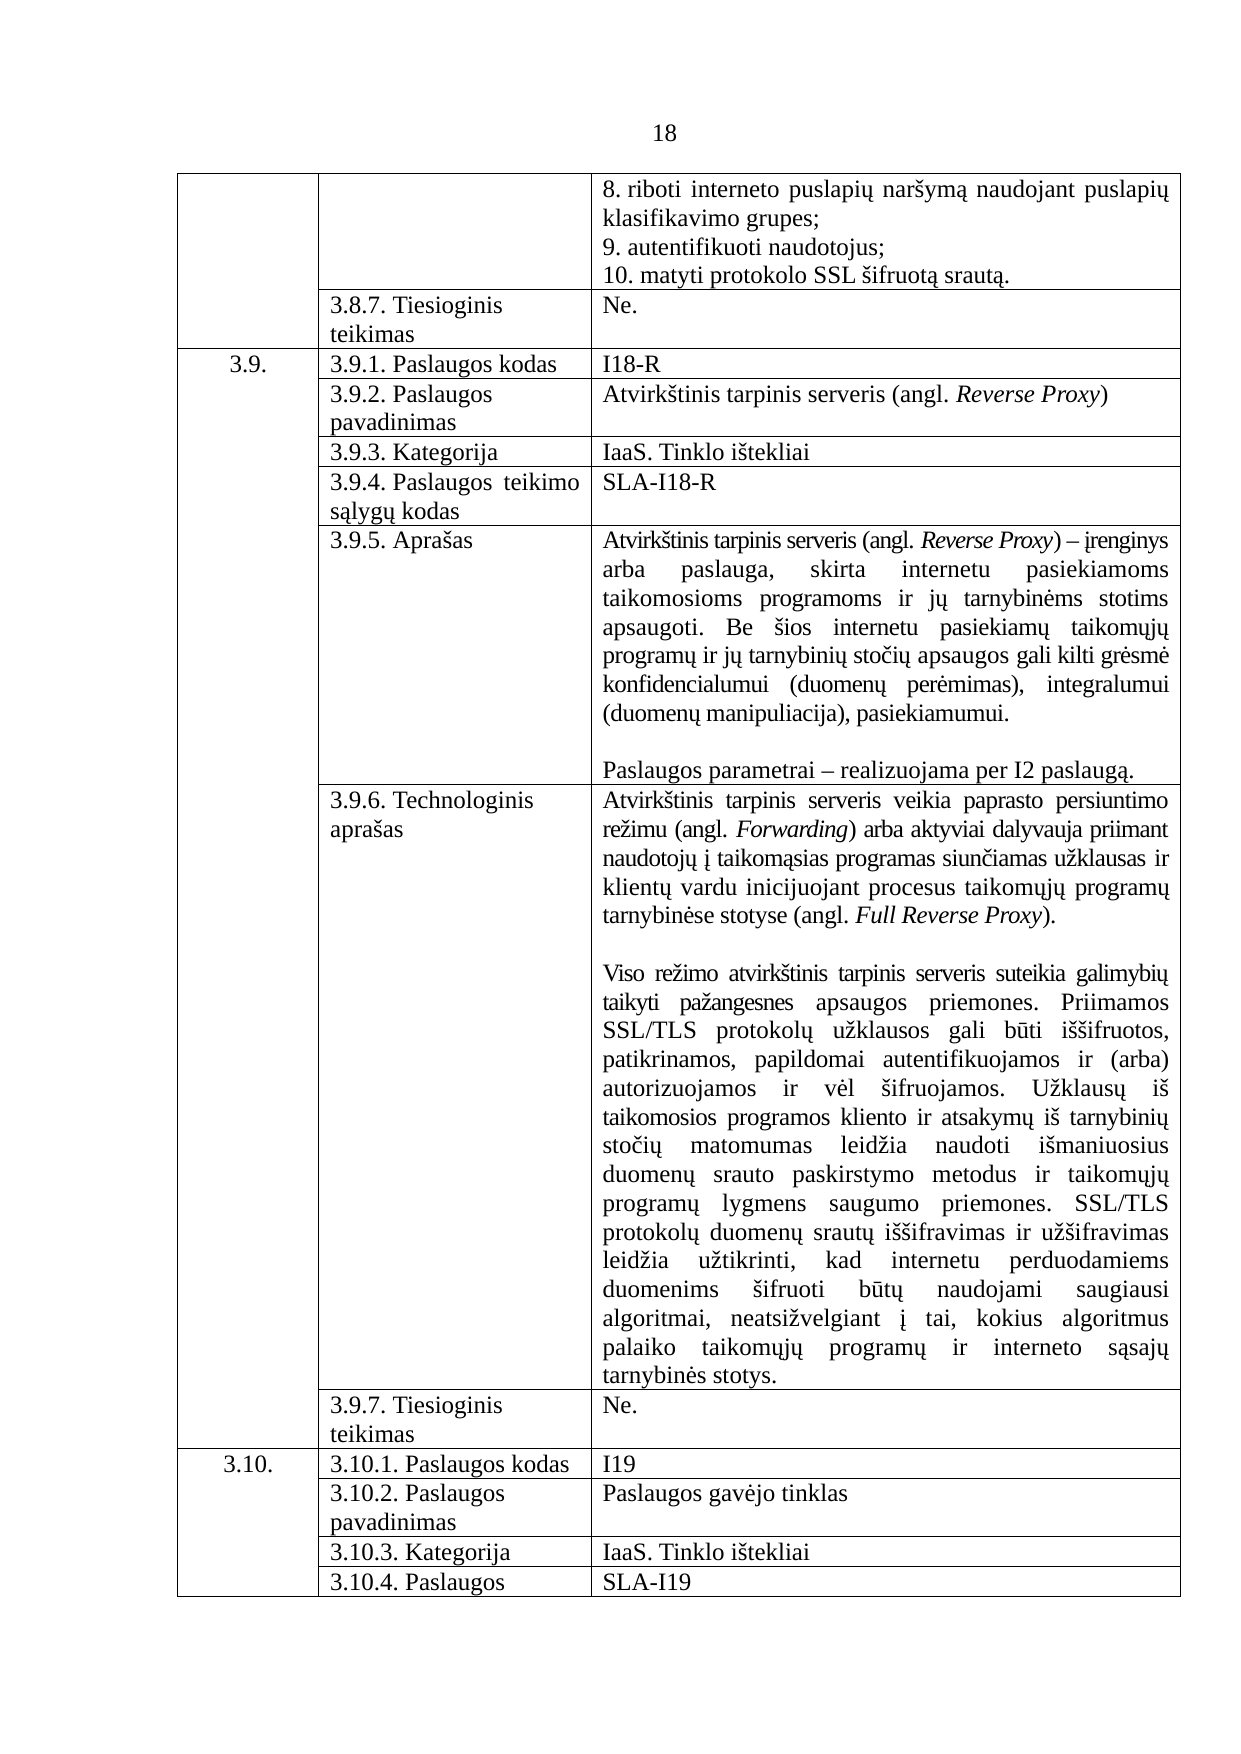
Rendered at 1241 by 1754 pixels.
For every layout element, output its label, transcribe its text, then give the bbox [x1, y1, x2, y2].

table_cell [319, 174, 591, 289]
table_cell 3.9.3. Kategorija [319, 437, 591, 466]
table_cell [178, 174, 318, 348]
table_cell Paslaugos gavėjo tinklas [592, 1479, 1180, 1536]
table_cell I18-R [592, 349, 1180, 378]
table_cell SLA-I19 [592, 1567, 1180, 1596]
table_cell 3.8.7. Tiesioginis teikimas [319, 290, 591, 348]
table_cell 3.10.2. Paslaugos pavadinimas [319, 1479, 591, 1536]
table_cell 3.10.1. Paslaugos kodas [319, 1449, 591, 1477]
table_cell 3.9.1. Paslaugos kodas [319, 349, 591, 378]
table_cell 3.10. [178, 1449, 318, 1596]
table_cell 3.9.2. Paslaugos pavadinimas [319, 379, 591, 436]
table_cell Atvirkštinis tarpinis serveris (angl. Reverse Proxy) [592, 379, 1180, 436]
table_cell 3.10.4. Paslaugos [319, 1567, 591, 1596]
table_cell 8. riboti interneto puslapių naršymą naudojant puslapių klasifikavimo grupes; 9. autentifikuoti naudotojus; 10. matyti protokolo SSL šifruotą srautą. [592, 174, 1180, 289]
table_cell Ne. [592, 1390, 1180, 1448]
table_cell IaaS. Tinklo ištekliai [592, 437, 1180, 466]
table_cell Ne. [592, 290, 1180, 348]
table_cell I19 [592, 1449, 1180, 1477]
table_cell 3.9. [178, 349, 318, 1448]
table_cell 3.9.5. Aprašas [319, 526, 591, 784]
table_cell Atvirkštinis tarpinis serveris veikia paprasto persiuntimo režimu (angl. Forwarding) arba aktyviai dalyvauja priimant naudotojų į taikomąsias programas siunčiamas užklausas ir klientų vardu inicijuojant procesus taikomųjų programų tarnybinėse stotyse (angl. Full Reverse Proxy). Viso režimo atvirkštinis tarpinis serveris suteikia galimybių taikyti pažangesnes apsaugos priemones. Priimamos SSL/TLS protokolų užklausos gali būti iššifruotos, patikrinamos, papildomai autentifikuojamos ir (arba) autorizuojamos ir vėl šifruojamos. Užklausų iš taikomosios programos kliento ir atsakymų iš tarnybinių stočių matomumas leidžia naudoti išmaniuosius duomenų srauto paskirstymo metodus ir taikomųjų programų lygmens saugumo priemones. SSL/TLS protokolų duomenų srautų iššifravimas ir užšifravimas leidžia užtikrinti, kad internetu perduodamiems duomenims šifruoti būtų naudojami saugiausi algoritmai, neatsižvelgiant į tai, kokius algoritmus palaiko taikomųjų programų ir interneto sąsajų tarnybinės stotys. [592, 785, 1180, 1389]
table_cell 3.9.7. Tiesioginis teikimas [319, 1390, 591, 1448]
table_cell Atvirkštinis tarpinis serveris (angl. Reverse Proxy) – įrenginys arba paslauga, skirta internetu pasiekiamoms taikomosioms programoms ir jų tarnybinėms stotims apsaugoti. Be šios internetu pasiekiamų taikomųjų programų ir jų tarnybinių stočių apsaugos gali kilti grėsmė konfidencialumui (duomenų perėmimas), integralumui (duomenų manipuliacija), pasiekiamumui. Paslaugos parametrai – realizuojama per I2 paslaugą. [592, 526, 1180, 784]
table_cell 3.9.6. Technologinis aprašas [319, 785, 591, 1389]
table_cell SLA-I18-R [592, 467, 1180, 524]
table_cell 3.10.3. Kategorija [319, 1537, 591, 1566]
table_cell IaaS. Tinklo ištekliai [592, 1537, 1180, 1566]
table_cell 3.9.4. Paslaugos teikimo sąlygų kodas [319, 467, 591, 524]
